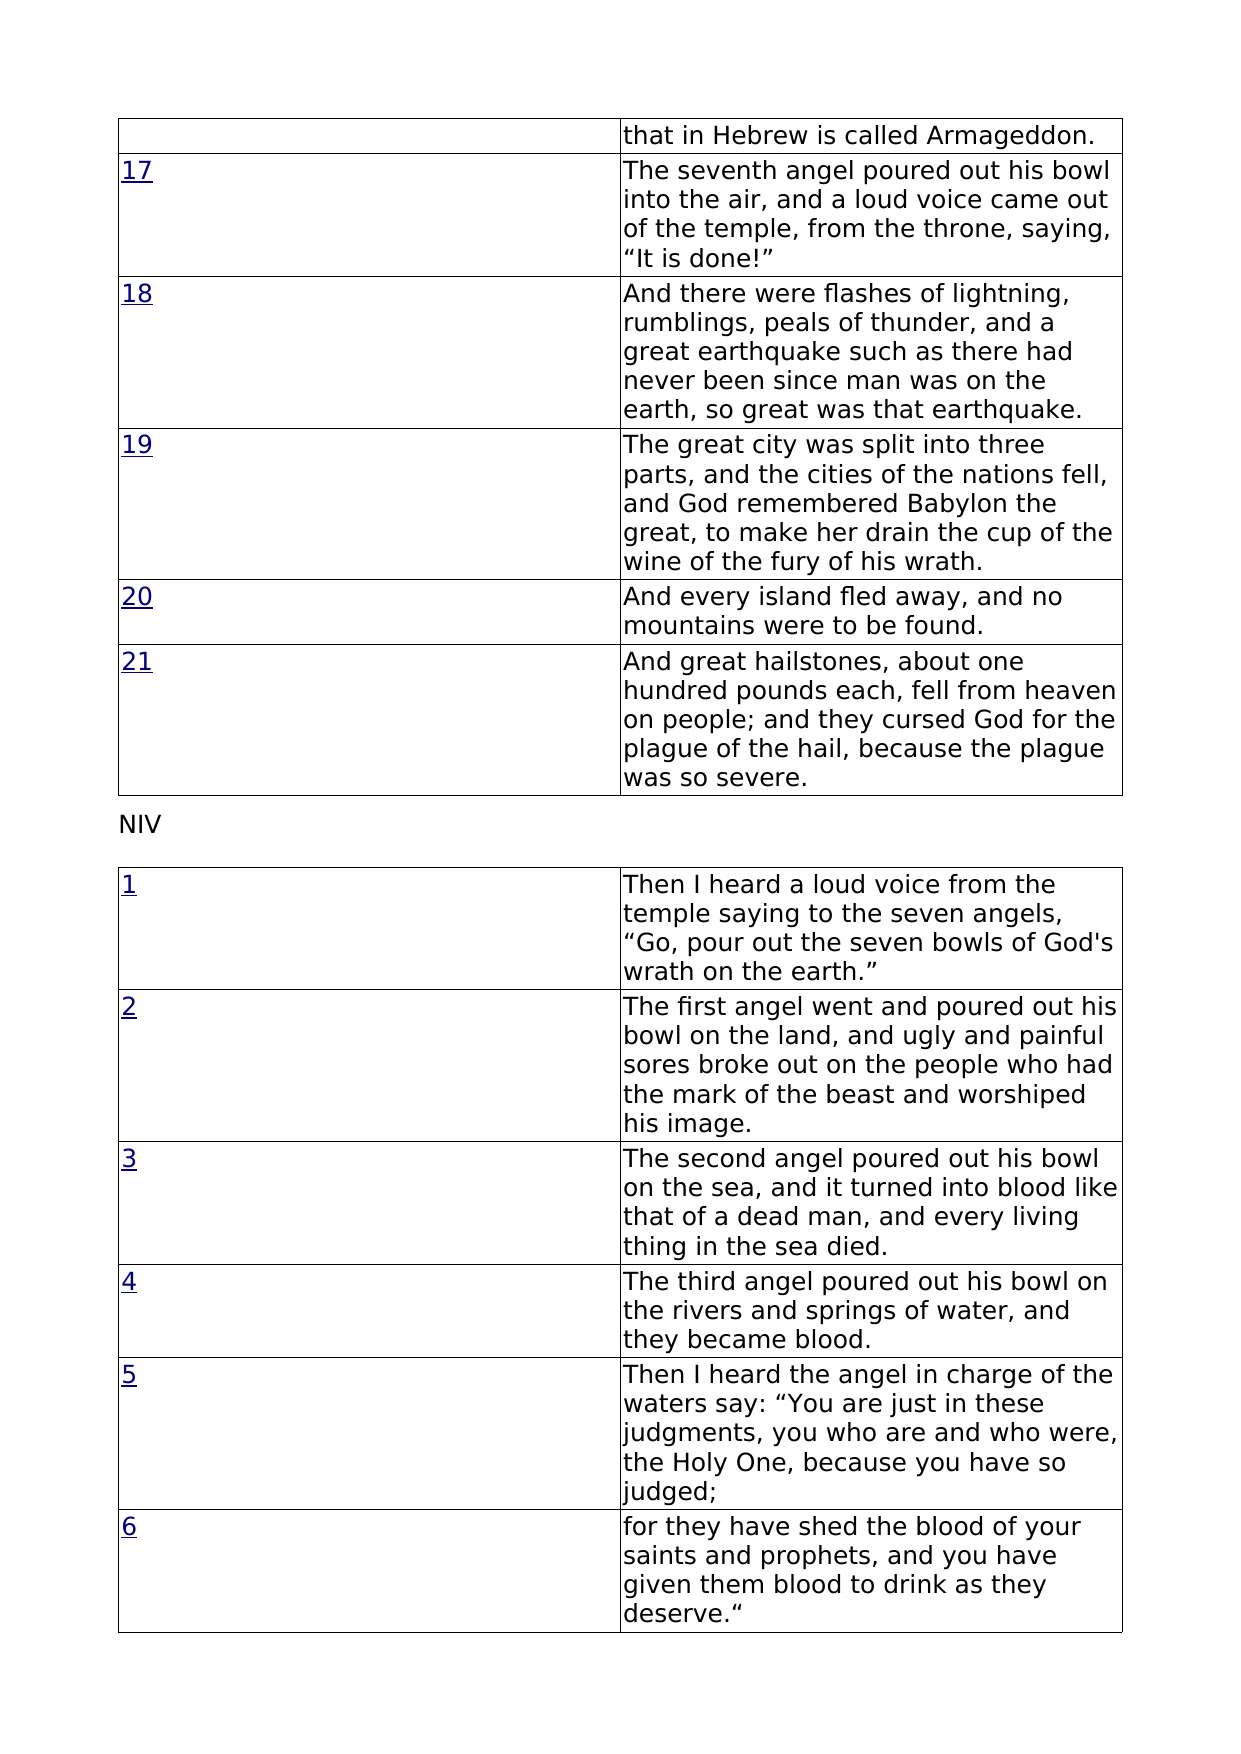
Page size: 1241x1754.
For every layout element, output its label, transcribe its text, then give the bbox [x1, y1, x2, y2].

text NIV [118, 810, 1122, 839]
table_header 1 [119, 868, 620, 989]
table_cell [119, 119, 620, 153]
table_cell 4 [119, 1265, 620, 1357]
table_cell The great city was split into three parts, and the cities of the nations fell, and God remembered Babylon the great, to make her drain the cup of the wine of the fury of his wrath. [621, 429, 1122, 579]
table_cell 3 [119, 1142, 620, 1264]
table_cell The third angel poured out his bowl on the rivers and springs of water, and they became blood. [621, 1265, 1122, 1357]
table_cell The second angel poured out his bowl on the sea, and it turned into blood like that of a dead man, and every living thing in the sea died. [621, 1142, 1122, 1264]
table_cell And there were flashes of lightning, rumblings, peals of thunder, and a great earthquake such as there had never been since man was on the earth, so great was that earthquake. [621, 277, 1122, 428]
table_header Then I heard a loud voice from the temple saying to the seven angels, “Go, pour out the seven bowls of God's wrath on the earth.” [621, 868, 1122, 989]
table_cell 2 [119, 990, 620, 1141]
table_cell And every island fled away, and no mountains were to be found. [621, 580, 1122, 644]
table_cell The first angel went and poured out his bowl on the land, and ugly and painful sores broke out on the people who had the mark of the beast and worshiped his image. [621, 990, 1122, 1141]
table_cell The seventh angel poured out his bowl into the air, and a loud voice came out of the temple, from the throne, saying, “It is done!” [621, 154, 1122, 276]
table_cell 18 [119, 277, 620, 428]
table_cell 6 [119, 1510, 620, 1632]
table_cell for they have shed the blood of your saints and prophets, and you have given them blood to drink as they deserve.“ [621, 1510, 1122, 1632]
table_cell 19 [119, 429, 620, 579]
table_cell 5 [119, 1358, 620, 1509]
table_cell Then I heard the angel in charge of the waters say: “You are just in these judgments, you who are and who were, the Holy One, because you have so judged; [621, 1358, 1122, 1509]
table_cell 20 [119, 580, 620, 644]
table_cell And great hailstones, about one hundred pounds each, fell from heaven on people; and they cursed God for the plague of the hail, because the plague was so severe. [621, 645, 1122, 795]
table_cell 21 [119, 645, 620, 795]
table_cell 17 [119, 154, 620, 276]
table_cell that in Hebrew is called Armageddon. [621, 119, 1122, 153]
